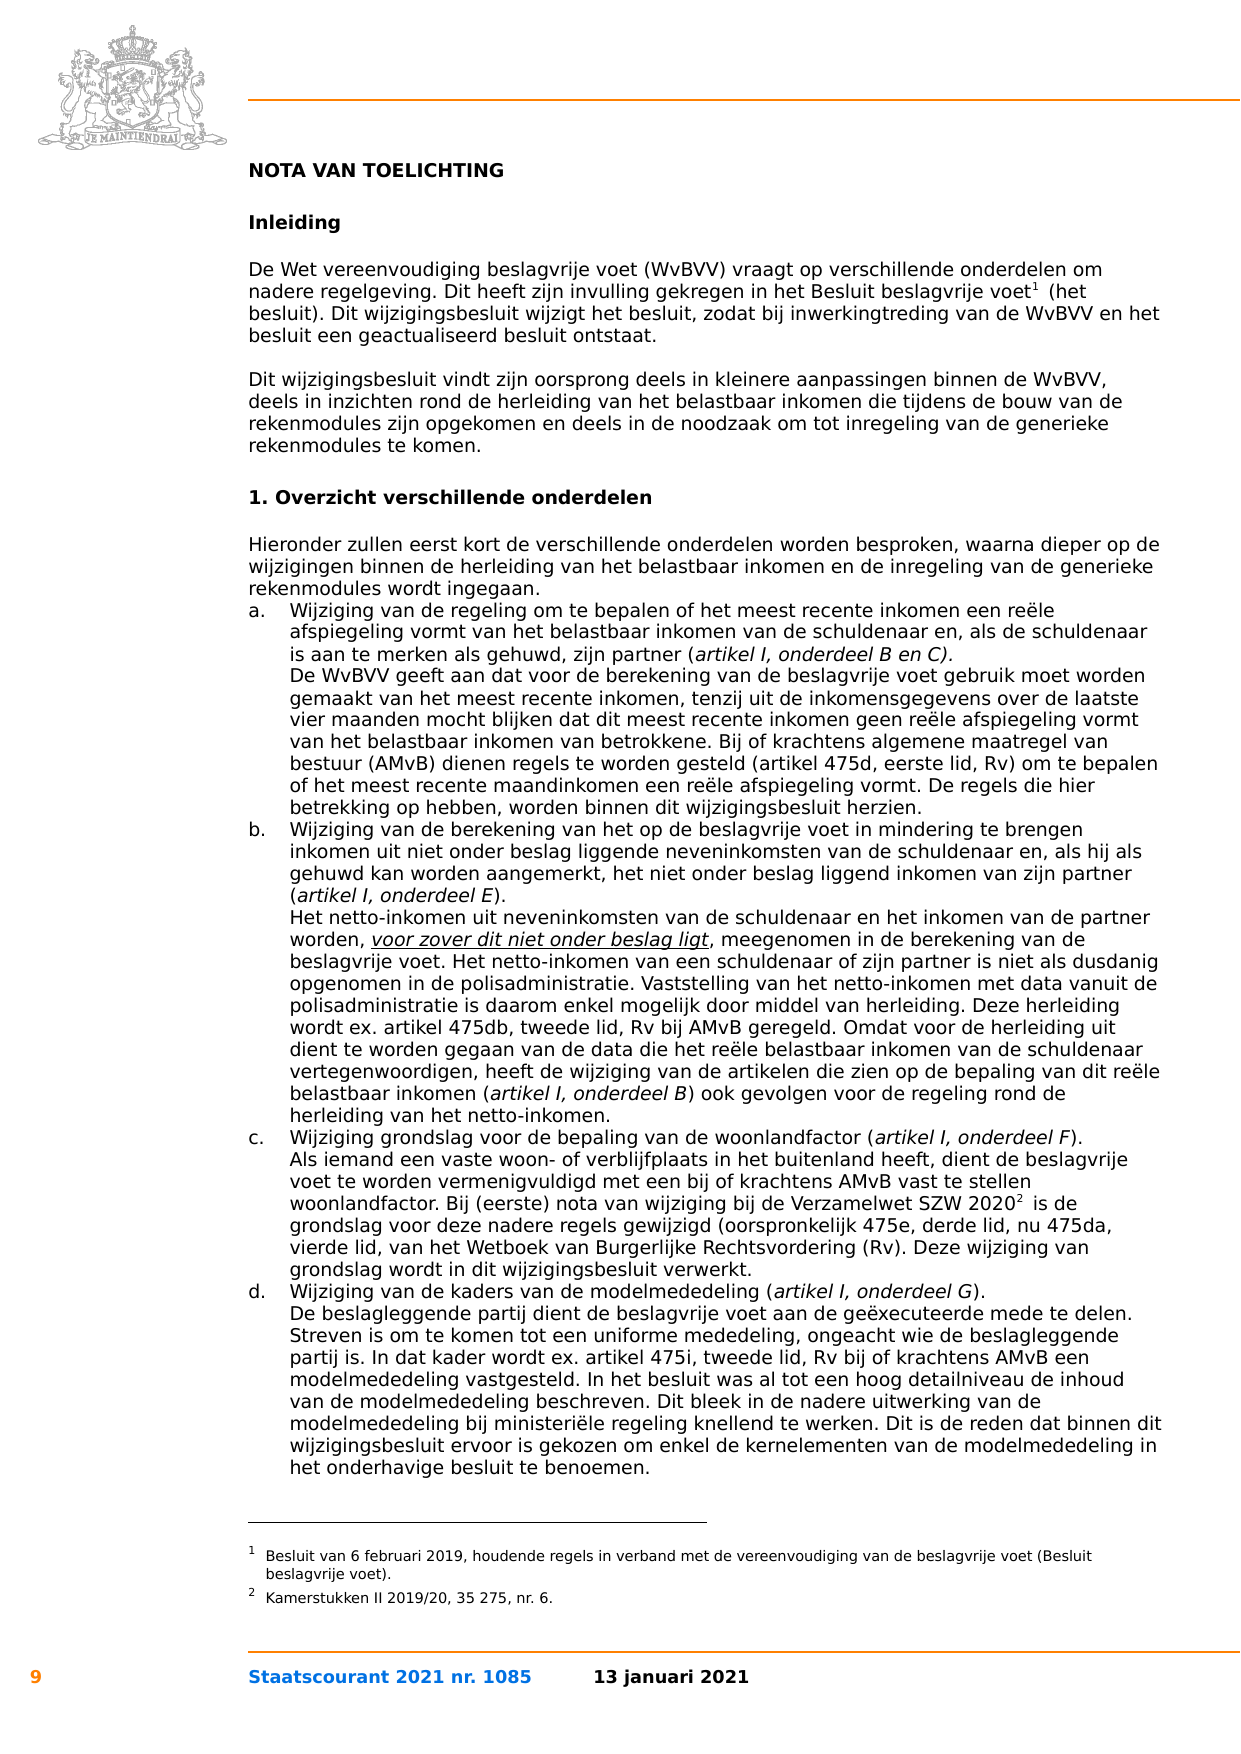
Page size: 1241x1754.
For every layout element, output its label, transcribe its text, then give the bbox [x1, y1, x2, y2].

picture [38, 25, 227, 150]
text Als iemand een vaste woon- of verblijfplaats in het buitenland heeft, dient de beslagvrije voet te worden vermenigvuldigd met een bij of krachtens AMvB vast te stellen woonlandfactor. Bij (eerste) nota van wijziging bij de Verzamelwet SZW 2020 is de grondslag voor deze nadere regels gewijzigd (oorspronkelijk 475e, derde lid, nu 475da, vierde lid, van het Wetboek van Burgerlijke Rechtsvordering (Rv). Deze wijziging van grondslag wordt in dit wijzigingsbesluit verwerkt. [289, 1149, 1163, 1281]
text De Wet vereenvoudiging beslagvrije voet (WvBVV) vraagt op verschillende onderdelen om nadere regelgeving. Dit heeft zijn invulling gekregen in het Besluit beslagvrije voet (het besluit). Dit wijzigingsbesluit wijzigt het besluit, zodat bij inwerkingtreding van de WvBVV en het besluit een geactualiseerd besluit ontstaat. [248, 259, 1163, 347]
text a. Wijziging van de regeling om te bepalen of het meest recente inkomen een reële afspiegeling vormt van het belastbaar inkomen van de schuldenaar en, als de schuldenaar is aan te merken als gehuwd, zijn partner (artikel I, onderdeel B en C). [248, 599, 1163, 665]
subtitle Inleiding [248, 212, 1163, 234]
text De beslagleggende partij dient de beslagvrije voet aan de geëxecuteerde mede te delen. Streven is om te komen tot een uniforme mededeling, ongeacht wie de beslagleggende partij is. In dat kader wordt ex. artikel 475i, tweede lid, Rv bij of krachtens AMvB een modelmededeling vastgesteld. In het besluit was al tot een hoog detailniveau de inhoud van de modelmededeling beschreven. Dit bleek in de nadere uitwerking van de modelmededeling bij ministeriële regeling knellend te werken. Dit is de reden dat binnen dit wijzigingsbesluit ervoor is gekozen om enkel de kernelementen van de modelmededeling in het onderhavige besluit te benoemen. [289, 1303, 1163, 1479]
text De WvBVV geeft aan dat voor de berekening van de beslagvrije voet gebruik moet worden gemaakt van het meest recente inkomen, tenzij uit de inkomensgegevens over de laatste vier maanden mocht blijken dat dit meest recente inkomen geen reële afspiegeling vormt van het belastbaar inkomen van betrokkene. Bij of krachtens algemene maatregel van bestuur (AMvB) dienen regels te worden gesteld (artikel 475d, eerste lid, Rv) om te bepalen of het meest recente maandinkomen een reële afspiegeling vormt. De regels die hier betrekking op hebben, worden binnen dit wijzigingsbesluit herzien. [289, 665, 1163, 819]
subtitle NOTA VAN TOELICHTING [248, 160, 1163, 182]
text Besluit van 6 februari 2019, houdende regels in verband met de vereenvoudiging van de beslagvrije voet (Besluit beslagvrije voet). [248, 1544, 1163, 1583]
text c. Wijziging grondslag voor de bepaling van de woonlandfactor (artikel I, onderdeel F). [248, 1127, 1163, 1149]
text Dit wijzigingsbesluit vindt zijn oorsprong deels in kleinere aanpassingen binnen de WvBVV, deels in inzichten rond de herleiding van het belastbaar inkomen die tijdens de bouw van de rekenmodules zijn opgekomen en deels in de noodzaak om tot inregeling van de generieke rekenmodules te komen. [248, 369, 1163, 457]
text Kamerstukken II 2019/20, 35 275, nr. 6. [248, 1586, 1163, 1608]
text b. Wijziging van de berekening van het op de beslagvrije voet in mindering te brengen inkomen uit niet onder beslag liggende neveninkomsten van de schuldenaar en, als hij als gehuwd kan worden aangemerkt, het niet onder beslag liggend inkomen van zijn partner (artikel I, onderdeel E). [248, 819, 1163, 907]
text d. Wijziging van de kaders van de modelmededeling (artikel I, onderdeel G). [248, 1281, 1163, 1303]
text Het netto-inkomen uit neveninkomsten van de schuldenaar en het inkomen van de partner worden, voor zover dit niet onder beslag ligt, meegenomen in de berekening van de beslagvrije voet. Het netto-inkomen van een schuldenaar of zijn partner is niet als dusdanig opgenomen in de polisadministratie. Vaststelling van het netto-inkomen met data vanuit de polisadministratie is daarom enkel mogelijk door middel van herleiding. Deze herleiding wordt ex. artikel 475db, tweede lid, Rv bij AMvB geregeld. Omdat voor de herleiding uit dient te worden gegaan van de data die het reële belastbaar inkomen van de schuldenaar vertegenwoordigen, heeft de wijziging van de artikelen die zien op de bepaling van dit reële belastbaar inkomen (artikel I, onderdeel B) ook gevolgen voor de regeling rond de herleiding van het netto-inkomen. [289, 907, 1163, 1127]
text Hieronder zullen eerst kort de verschillende onderdelen worden besproken, waarna dieper op de wijzigingen binnen de herleiding van het belastbaar inkomen en de inregeling van de generieke rekenmodules wordt ingegaan. [248, 533, 1163, 599]
subtitle 1. Overzicht verschillende onderdelen [248, 487, 1163, 508]
